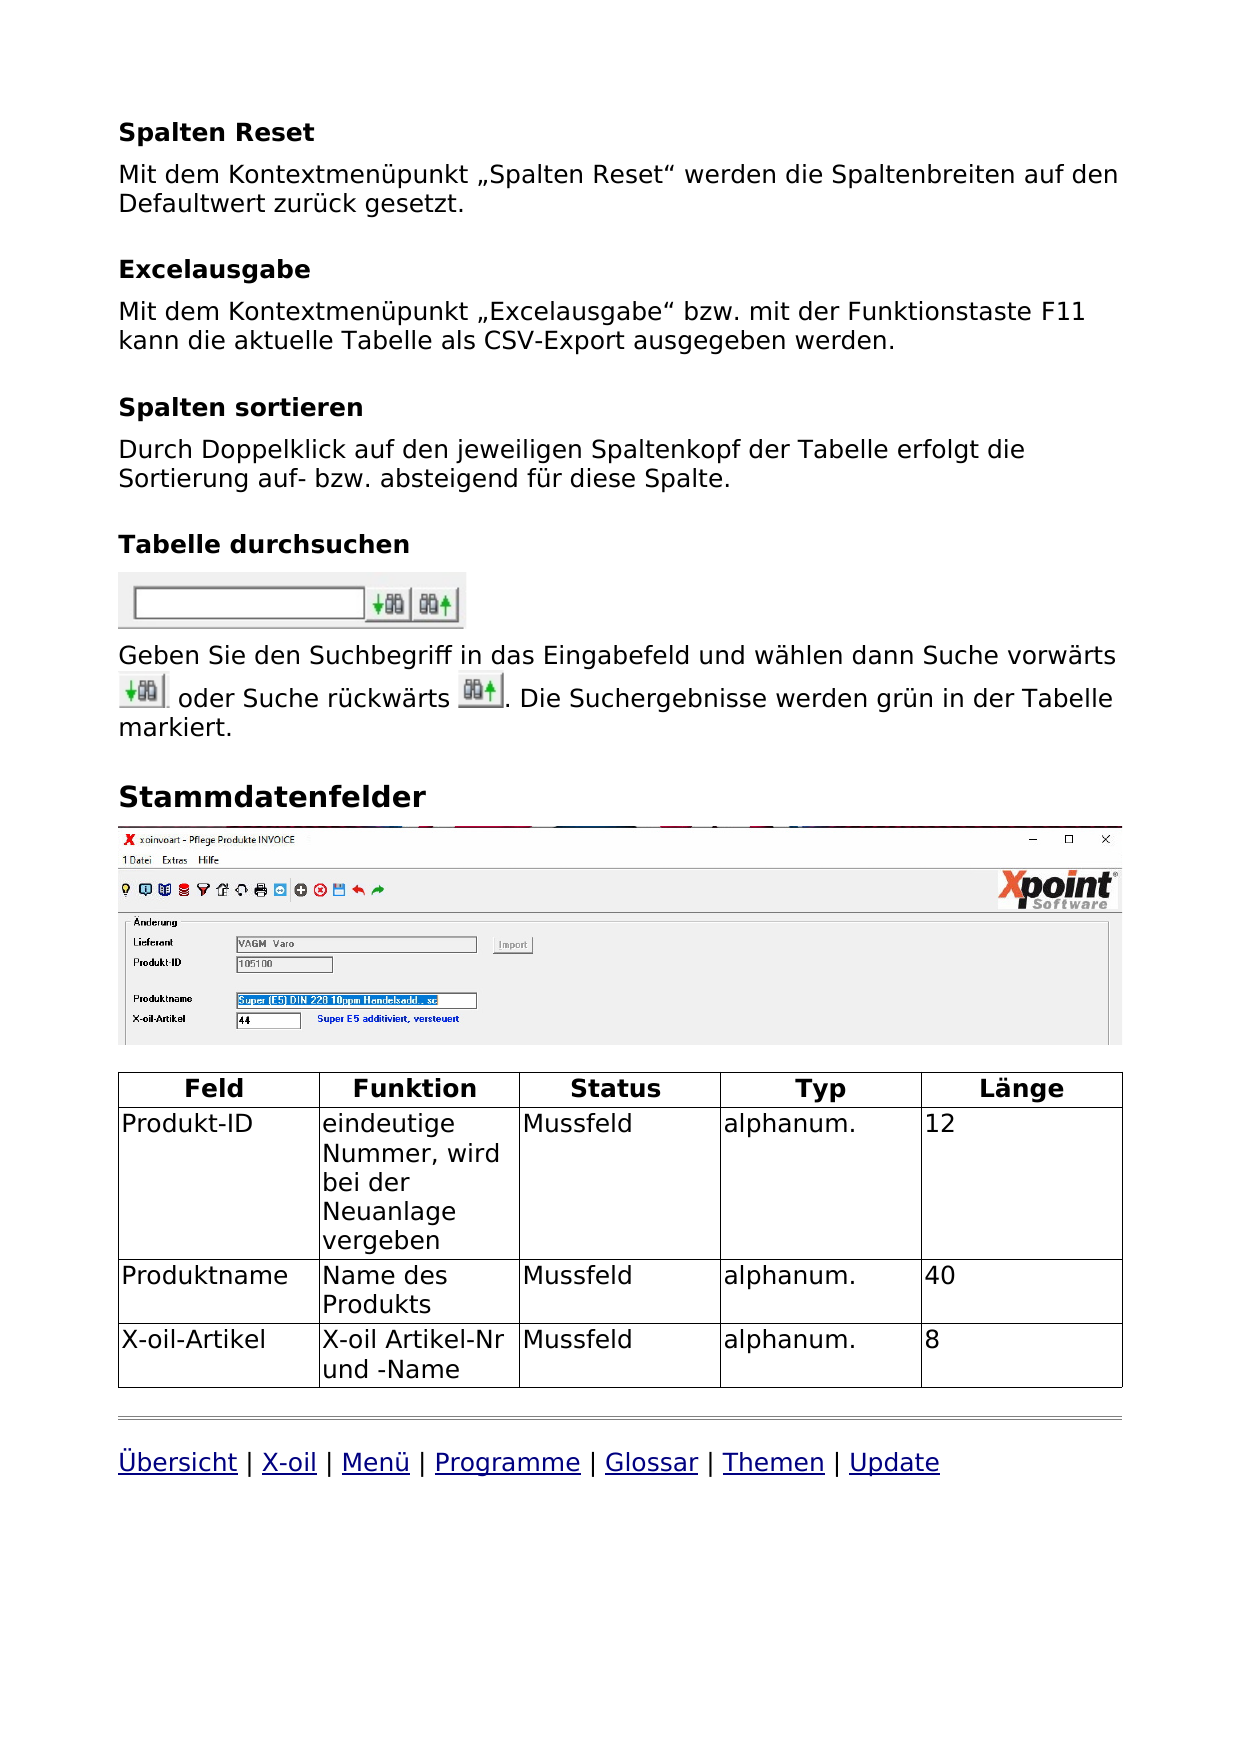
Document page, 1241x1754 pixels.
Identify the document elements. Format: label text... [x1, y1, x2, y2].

subtitle Spalten sortieren [118, 393, 1122, 422]
text Übersicht | X-oil | Menü | Programme | Glossar | Themen | Update [118, 1448, 1122, 1477]
subtitle Spalten Reset [118, 118, 1122, 147]
table_cell alphanum. [721, 1260, 921, 1323]
table_cell Name des Produkts [320, 1260, 519, 1323]
table_cell Mussfeld [520, 1260, 720, 1323]
table_cell Produkt-ID [119, 1108, 319, 1258]
picture [458, 670, 504, 708]
table_header Status [520, 1073, 720, 1107]
subtitle Stammdatenfelder [118, 780, 1122, 814]
table_cell Mussfeld [520, 1108, 720, 1258]
table_cell 12 [922, 1108, 1122, 1258]
subtitle Excelausgabe [118, 256, 1122, 285]
picture [118, 826, 1123, 1045]
table_cell X-oil-Artikel [119, 1324, 319, 1387]
text Mit dem Kontextmenüpunkt „Spalten Reset“ werden die Spaltenbreiten auf den Defaultwert zurück gesetzt. [118, 160, 1122, 218]
table_cell alphanum. [721, 1324, 921, 1387]
text Mit dem Kontextmenüpunkt „Excelausgabe“ bzw. mit der Funktionstaste F11 kann die aktuelle Tabelle als CSV-Export ausgegeben werden. [118, 297, 1122, 356]
table_cell Mussfeld [520, 1324, 720, 1387]
picture [118, 572, 467, 629]
table_header Funktion [320, 1073, 519, 1107]
table_cell alphanum. [721, 1108, 921, 1258]
table_cell X-oil Artikel-Nr und -Name [320, 1324, 519, 1387]
table_cell 40 [922, 1260, 1122, 1323]
picture [118, 671, 170, 708]
subtitle Tabelle durchsuchen [118, 531, 1122, 560]
table_header Feld [119, 1073, 319, 1107]
table_cell eindeutige Nummer, wird bei der Neuanlage vergeben [320, 1108, 519, 1258]
table_cell 8 [922, 1324, 1122, 1387]
table_cell Produktname [119, 1260, 319, 1323]
table_header Länge [922, 1073, 1122, 1107]
text Durch Doppelklick auf den jeweiligen Spaltenkopf der Tabelle erfolgt die Sortierung auf- bzw. absteigend für diese Spalte. [118, 435, 1122, 493]
table_header Typ [721, 1073, 921, 1107]
text Geben Sie den Suchbegriff in das Eingabefeld und wählen dann Suche vorwärts oder Suche rückwärts . Die Suchergebnisse werden grün in der Tabelle markiert. [118, 641, 1122, 743]
